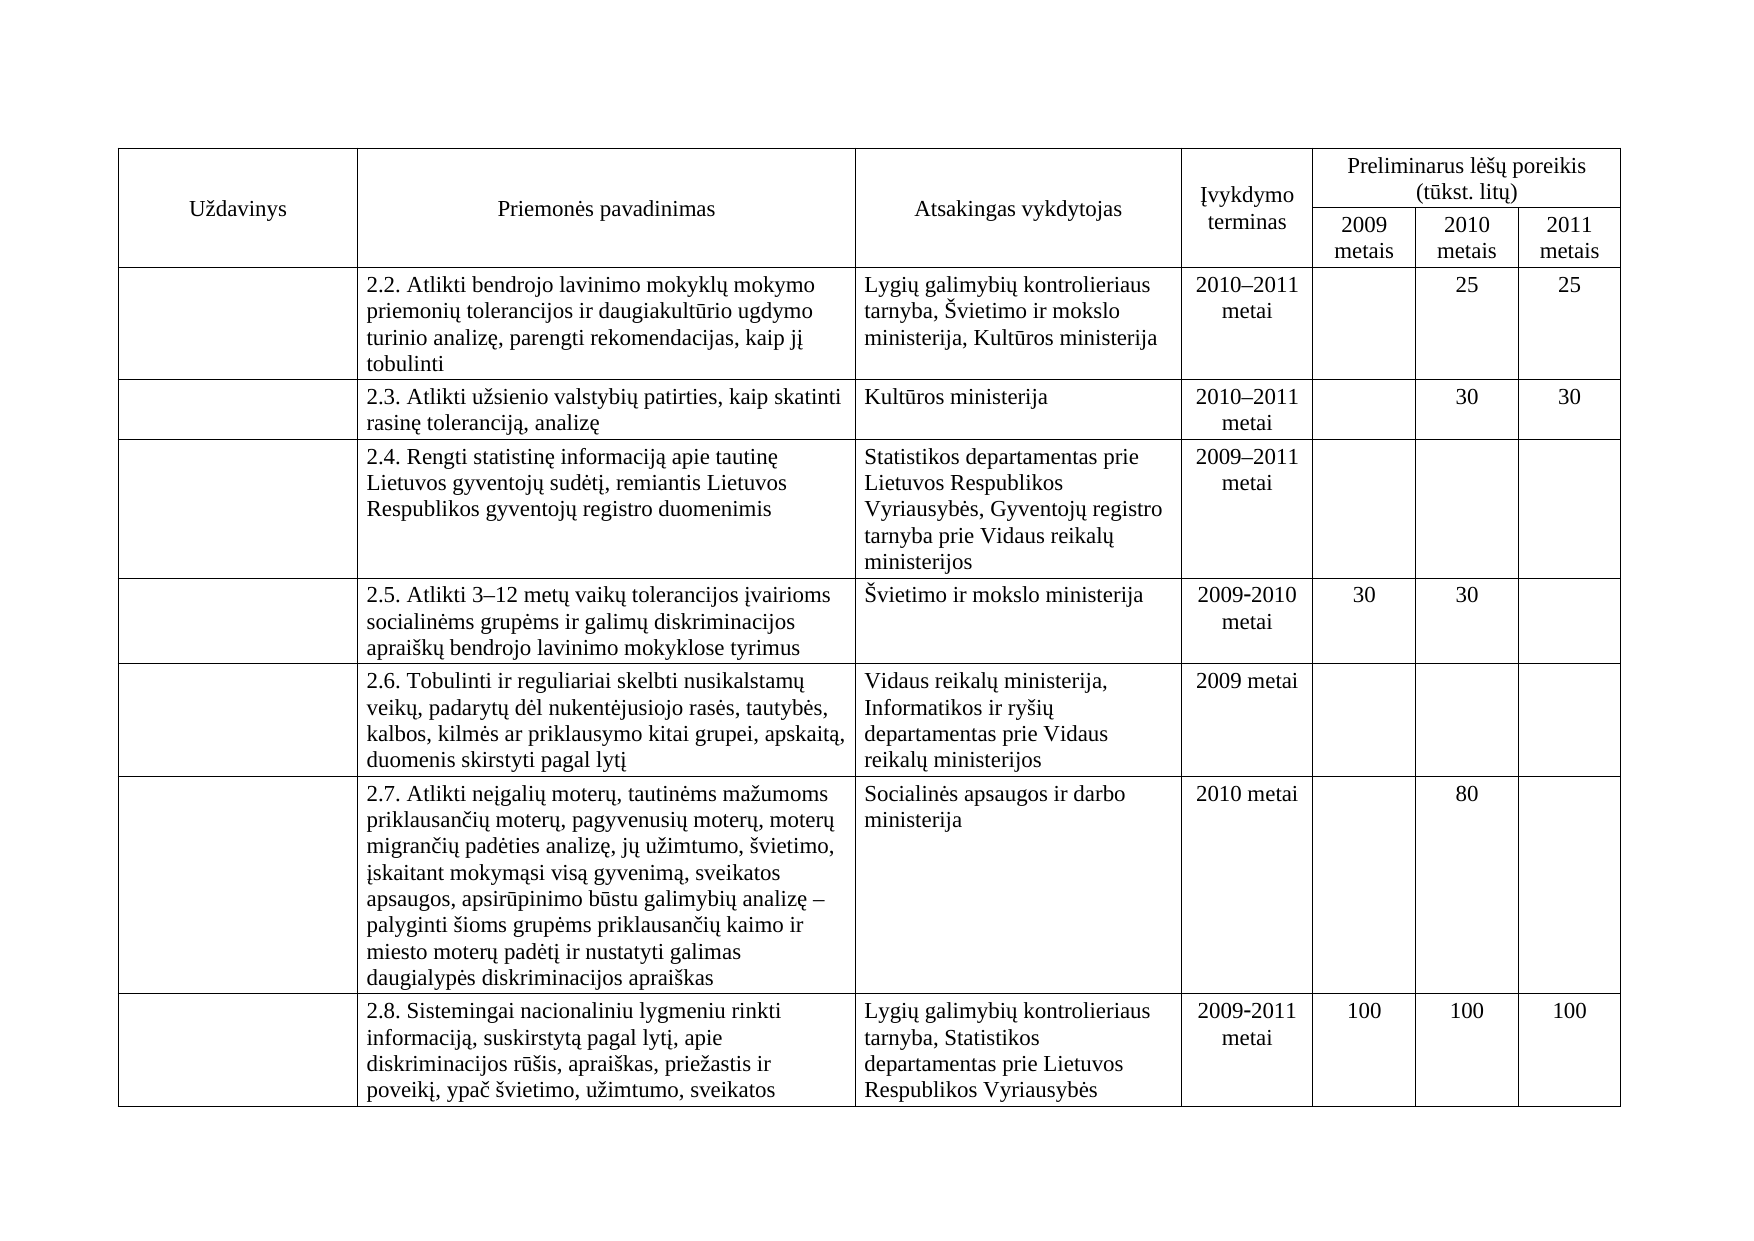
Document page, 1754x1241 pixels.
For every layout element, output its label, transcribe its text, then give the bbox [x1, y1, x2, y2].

table_cell 2.5. Atlikti 3–12 metų vaikų tolerancijos įvairioms socialinėms grupėms ir galimų diskriminacijos apraiškų bendrojo lavinimo mokyklose tyrimus [358, 579, 855, 663]
table_cell [119, 664, 357, 776]
table_cell 30 [1519, 380, 1620, 439]
table_cell [119, 440, 357, 577]
table_cell 2.2. Atlikti bendrojo lavinimo mokyklų mokymo priemonių tolerancijos ir daugiakultūrio ugdymo turinio analizę, parengti rekomendacijas, kaip jį tobulinti [358, 268, 855, 379]
table_cell [119, 579, 357, 663]
table_cell [1519, 440, 1620, 577]
table_cell 100 [1519, 994, 1620, 1106]
table_header Uždavinys [119, 149, 357, 267]
table_cell Vidaus reikalų ministerija, Informatikos ir ryšių departamentas prie Vidaus reikalų ministerijos [856, 664, 1181, 776]
table_cell 2.4. Rengti statistinę informaciją apie tautinę Lietuvos gyventojų sudėtį, remiantis Lietuvos Respublikos gyventojų registro duomenimis [358, 440, 855, 577]
table_cell [1313, 777, 1415, 993]
table_cell Lygių galimybių kontrolieriaus tarnyba, Švietimo ir mokslo ministerija, Kultūros ministerija [856, 268, 1181, 379]
table_cell Socialinės apsaugos ir darbo ministerija [856, 777, 1181, 993]
table_cell [1519, 777, 1620, 993]
table_cell 2.6. Tobulinti ir reguliariai skelbti nusikalstamų veikų, padarytų dėl nukentėjusiojo rasės, tautybės, kalbos, kilmės ar priklausymo kitai grupei, apskaitą, duomenis skirstyti pagal lytį [358, 664, 855, 776]
table_cell [1313, 268, 1415, 379]
table_header Įvykdymo terminas [1182, 149, 1312, 267]
table_cell [1416, 440, 1518, 577]
table_cell 2.8. Sistemingai nacionaliniu lygmeniu rinkti informaciją, suskirstytą pagal lytį, apie diskriminacijos rūšis, apraiškas, priežastis ir poveikį, ypač švietimo, užimtumo, sveikatos [358, 994, 855, 1106]
table_cell 2009 metais [1313, 208, 1415, 267]
table_cell Kultūros ministerija [856, 380, 1181, 439]
table_header Preliminarus lėšų poreikis (tūkst. litų) [1313, 149, 1620, 207]
table_header Priemonės pavadinimas [358, 149, 855, 267]
table_cell [1519, 664, 1620, 776]
table_cell 2010 metais [1416, 208, 1518, 267]
table_cell 2010–2011 metai [1182, 380, 1312, 439]
table_cell 30 [1416, 380, 1518, 439]
table_cell 2010–2011 metai [1182, 268, 1312, 379]
table_cell [1416, 664, 1518, 776]
table_header Atsakingas vykdytojas [856, 149, 1181, 267]
table_cell 20092010 metai [1182, 579, 1312, 663]
table_cell [119, 777, 357, 993]
table_cell [119, 380, 357, 439]
table_cell Statistikos departamentas prie Lietuvos Respublikos Vyriausybės, Gyventojų registro tarnyba prie Vidaus reikalų ministerijos [856, 440, 1181, 577]
table_cell 2.7. Atlikti neįgalių moterų, tautinėms mažumoms priklausančių moterų, pagyvenusių moterų, moterų migrančių padėties analizę, jų užimtumo, švietimo, įskaitant mokymąsi visą gyvenimą, sveikatos apsaugos, apsirūpinimo būstu galimybių analizę – palyginti šioms grupėms priklausančių kaimo ir miesto moterų padėtį ir nustatyti galimas daugialypės diskriminacijos apraiškas [358, 777, 855, 993]
table_cell [1313, 664, 1415, 776]
table_cell 80 [1416, 777, 1518, 993]
table_cell Švietimo ir mokslo ministerija [856, 579, 1181, 663]
table_cell [119, 994, 357, 1106]
table_cell 20092011 metai [1182, 994, 1312, 1106]
table_cell 2.3. Atlikti užsienio valstybių patirties, kaip skatinti rasinę toleranciją, analizę [358, 380, 855, 439]
table_cell 2011 metais [1519, 208, 1620, 267]
table_cell 30 [1313, 579, 1415, 663]
table_cell Lygių galimybių kontrolieriaus tarnyba, Statistikos departamentas prie Lietuvos Respublikos Vyriausybės [856, 994, 1181, 1106]
table_cell 25 [1416, 268, 1518, 379]
table_cell [119, 268, 357, 379]
table_cell 100 [1416, 994, 1518, 1106]
table_cell 2009–2011 metai [1182, 440, 1312, 577]
table_cell 2009 metai [1182, 664, 1312, 776]
table_cell [1313, 380, 1415, 439]
table_cell 30 [1416, 579, 1518, 663]
table_cell 2010 metai [1182, 777, 1312, 993]
table_cell 25 [1519, 268, 1620, 379]
table_cell [1313, 440, 1415, 577]
table_cell [1519, 579, 1620, 663]
table_cell 100 [1313, 994, 1415, 1106]
